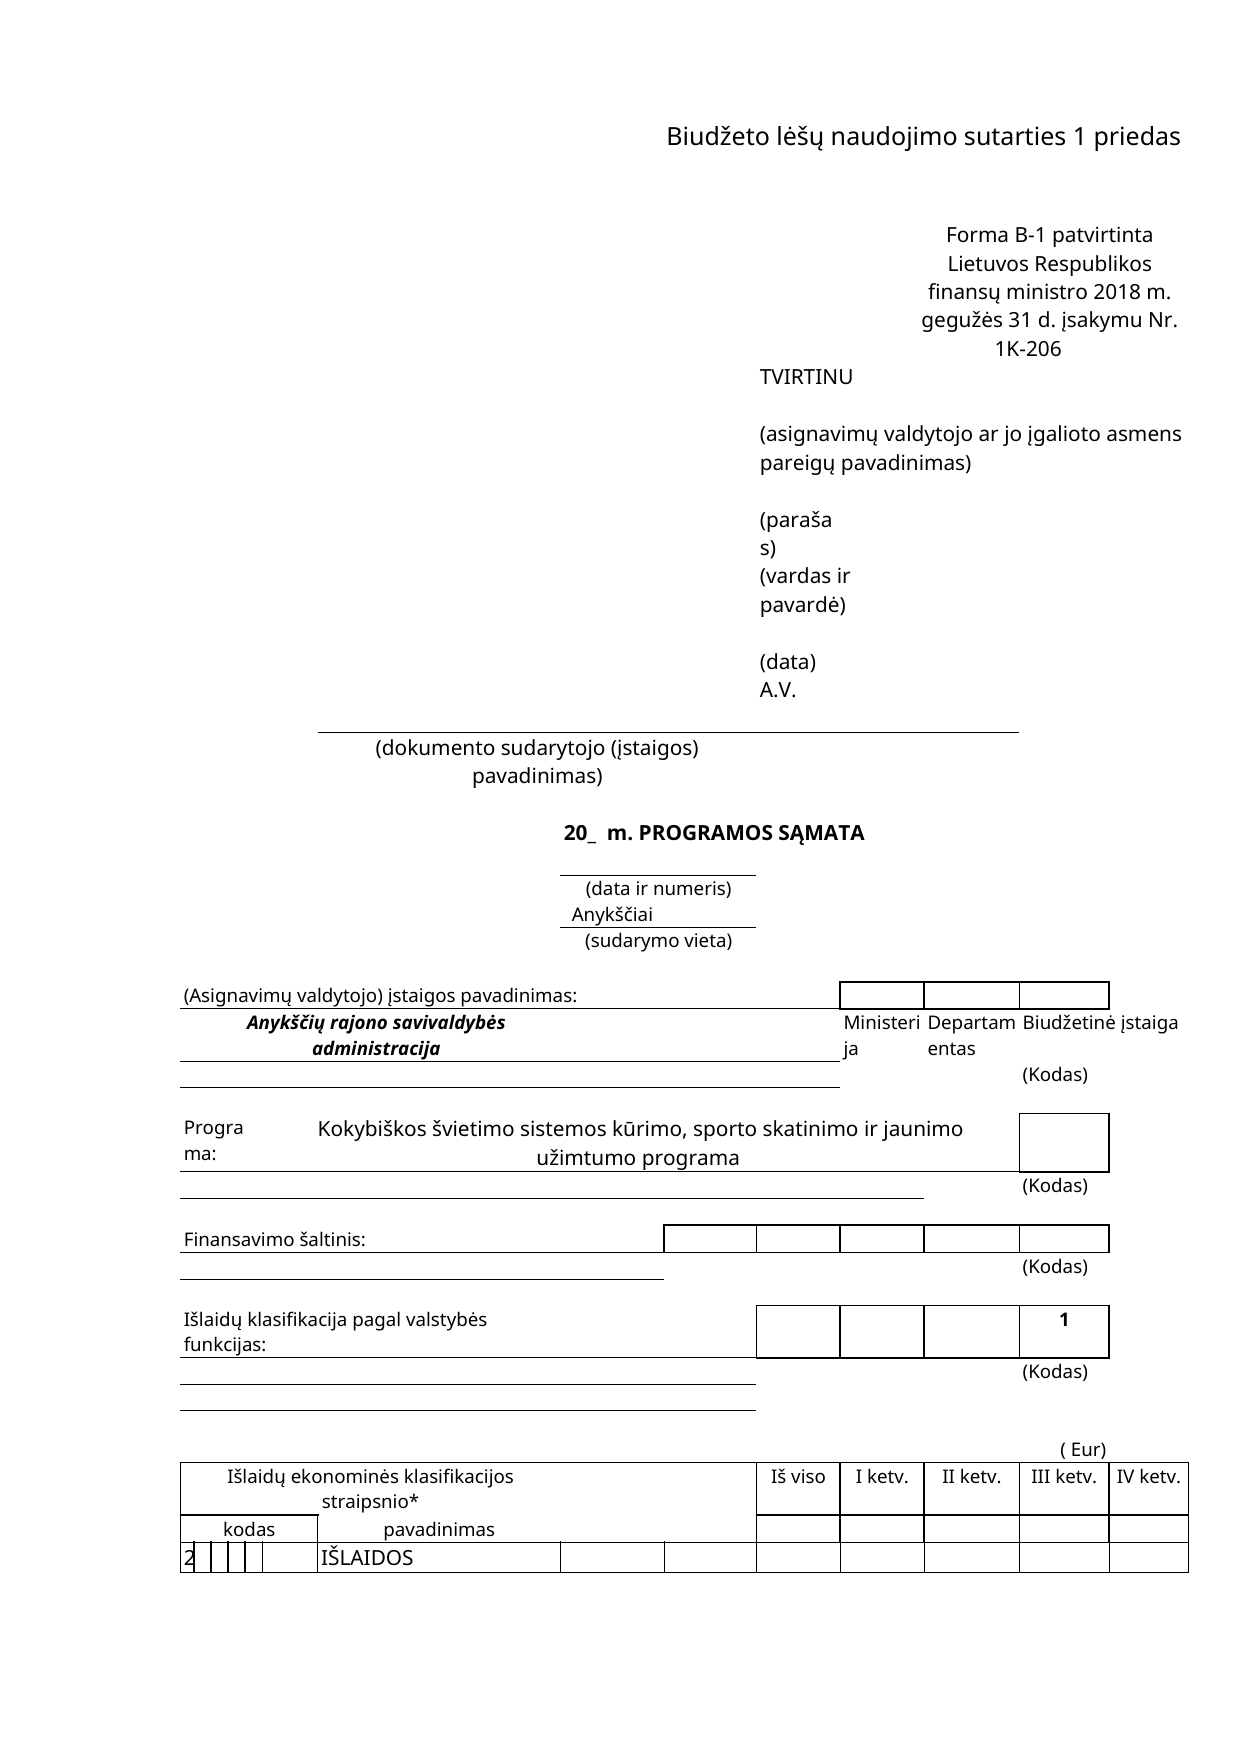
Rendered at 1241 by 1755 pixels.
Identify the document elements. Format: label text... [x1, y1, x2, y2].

table_cell [1019, 901, 1109, 926]
table_header [560, 220, 664, 362]
table_cell [1110, 1113, 1188, 1171]
table_cell [211, 1062, 228, 1087]
table_cell Finansavimo šaltinis: [180, 1224, 560, 1251]
table_cell [1020, 983, 1108, 1008]
table_cell [211, 732, 228, 789]
table_cell [924, 1061, 1019, 1087]
table_cell [840, 391, 924, 419]
table_cell [560, 1224, 663, 1251]
table_cell [180, 1358, 194, 1384]
table_cell [924, 733, 1019, 789]
table_cell [180, 391, 194, 419]
table_cell [664, 1436, 756, 1462]
table_cell [560, 1088, 664, 1113]
table_cell [1019, 647, 1109, 675]
table_cell [180, 363, 194, 391]
table_cell Anykščiai [560, 901, 664, 926]
table_cell (Kodas) [1019, 1359, 1109, 1384]
table_header [664, 220, 756, 362]
table_cell [840, 1279, 924, 1304]
table_cell [1109, 1384, 1188, 1410]
table_cell [756, 953, 840, 981]
table_cell [211, 901, 228, 926]
table_cell [756, 1279, 840, 1304]
table_cell [211, 704, 228, 732]
table_cell [211, 1385, 228, 1410]
table_cell [262, 1411, 318, 1436]
table_cell 20_ m. PROGRAMOS SĄMATA [560, 818, 924, 846]
table_cell [318, 363, 560, 391]
table_cell [262, 647, 318, 675]
table_cell [180, 790, 194, 818]
table_cell [925, 1516, 1019, 1541]
table_cell [228, 790, 245, 818]
table_cell [1020, 1114, 1108, 1171]
table_cell [318, 562, 560, 618]
table_cell [194, 1280, 211, 1304]
table_cell [228, 901, 245, 926]
table_header [318, 220, 560, 362]
table_cell Išlaidų klasifikacija pagal valstybės funkcijas: [180, 1305, 560, 1357]
table_cell [756, 1410, 840, 1436]
table_cell kodas [181, 1516, 317, 1541]
table_cell [924, 846, 1019, 875]
table_cell [1109, 1198, 1188, 1224]
table_cell [180, 704, 194, 732]
table_cell [318, 790, 560, 818]
table_cell [924, 363, 1019, 391]
table_cell pavadinimas [318, 1514, 560, 1541]
table_cell [318, 619, 560, 647]
table_cell [245, 1088, 262, 1113]
table_cell [840, 1087, 924, 1113]
table_cell [245, 1385, 262, 1410]
table_cell [228, 476, 245, 505]
table_cell [194, 1385, 211, 1410]
table_cell [318, 926, 560, 952]
table_cell [756, 1009, 840, 1061]
table_cell [560, 1514, 664, 1541]
table_cell [924, 901, 1019, 926]
table_cell [194, 476, 211, 505]
table_cell [211, 1411, 228, 1436]
table_cell Programa: [180, 1113, 262, 1171]
table_cell [228, 562, 245, 618]
table_cell [664, 505, 756, 562]
table_cell III ketv. [1020, 1463, 1108, 1514]
table_cell [1019, 476, 1109, 505]
table_cell [1019, 1087, 1109, 1113]
table_cell [924, 1087, 1019, 1113]
table_cell [560, 846, 664, 875]
table_cell [925, 1306, 1019, 1357]
table_cell [840, 505, 924, 562]
table_cell [841, 983, 923, 1008]
table_cell [840, 875, 924, 901]
table_cell [211, 1253, 228, 1278]
table_cell [245, 363, 262, 391]
table_cell [664, 1385, 756, 1410]
table_cell [180, 1172, 194, 1198]
table_cell [194, 1253, 211, 1278]
table_cell [262, 875, 318, 901]
table_cell [245, 1199, 262, 1224]
table_cell [194, 419, 211, 476]
table_cell [1109, 476, 1188, 505]
table_cell [1109, 875, 1188, 901]
table_cell [756, 1172, 840, 1198]
table_cell [1109, 505, 1188, 562]
table_cell (data) [756, 647, 840, 675]
table_cell [664, 953, 756, 981]
table_cell [318, 1199, 560, 1224]
table_header [756, 220, 840, 362]
table_cell [560, 1199, 664, 1224]
table_cell [245, 1062, 262, 1087]
table_cell (data ir numeris) [560, 876, 756, 901]
table_cell [664, 846, 756, 875]
table_cell [262, 1088, 318, 1113]
table_cell [664, 981, 756, 1008]
table_cell [664, 790, 756, 818]
table_cell [180, 1009, 194, 1061]
table_cell [194, 1062, 211, 1087]
table_cell [318, 419, 560, 476]
table_cell [228, 732, 245, 789]
table_cell [318, 846, 560, 875]
table_cell [1019, 704, 1109, 732]
table_cell [560, 1436, 664, 1462]
table_cell [840, 1384, 924, 1410]
table_cell [1109, 1171, 1188, 1198]
table_cell [560, 1062, 664, 1087]
table_cell [664, 562, 756, 618]
table_cell [228, 1088, 245, 1113]
table_cell [262, 1436, 318, 1462]
table_cell [180, 953, 194, 981]
table_cell [840, 733, 924, 789]
table_header Forma B-1 patvirtinta Lietuvos Respublikos finansų ministro 2018 m. gegužės 31 d. įsakymu Nr. 1K-206 [924, 220, 1188, 362]
table_cell [211, 953, 228, 981]
table_cell [262, 505, 318, 562]
table_cell [840, 901, 924, 926]
table_cell [180, 562, 194, 618]
table_cell [318, 1436, 560, 1462]
table_cell [664, 363, 756, 391]
table_cell [561, 1543, 664, 1571]
table_cell [664, 419, 756, 476]
table_cell [262, 704, 318, 732]
table_cell [1109, 1410, 1188, 1436]
table_cell [1019, 1279, 1109, 1304]
table_cell [560, 505, 664, 562]
table_cell [756, 1062, 840, 1087]
table_cell [1110, 1224, 1188, 1251]
table_cell [194, 875, 211, 901]
table_cell [211, 1088, 228, 1113]
table_cell [756, 926, 840, 952]
table_cell [318, 476, 560, 505]
table_cell (Kodas) [1019, 1173, 1109, 1198]
table_cell [246, 1543, 262, 1571]
table_cell [228, 675, 245, 704]
table_cell [211, 476, 228, 505]
table_cell [1019, 391, 1109, 419]
table_cell [194, 926, 211, 952]
table_cell [664, 1253, 756, 1278]
table_cell [194, 1358, 211, 1384]
table_cell Kokybiškos švietimo sistemos kūrimo, sporto skatinimo ir jaunimo užimtumo programa [262, 1113, 1019, 1171]
table_cell [1019, 505, 1109, 562]
table_cell [664, 1172, 756, 1198]
table_cell [245, 926, 262, 952]
table_cell [1019, 363, 1109, 391]
table_cell [180, 619, 194, 647]
table_cell [560, 1009, 664, 1061]
table_cell [924, 1198, 1019, 1224]
table_cell [180, 1199, 194, 1224]
table_cell [211, 1199, 228, 1224]
table_cell [228, 1199, 245, 1224]
table_cell [1109, 562, 1188, 618]
table_cell [1019, 619, 1109, 647]
table_cell [262, 790, 318, 818]
table_cell [318, 1411, 560, 1436]
table_cell [245, 1172, 262, 1198]
table_cell [664, 1199, 756, 1224]
table_cell [1019, 953, 1109, 981]
table_cell [262, 901, 318, 926]
table_cell [211, 1280, 228, 1304]
table_cell [318, 647, 560, 675]
table_cell [840, 647, 924, 675]
table_cell [924, 704, 1019, 732]
table_cell [924, 476, 1019, 505]
table_cell [180, 1062, 194, 1087]
table_cell [840, 1253, 924, 1278]
table_cell [211, 391, 228, 419]
table_cell [1110, 1516, 1188, 1541]
table_cell [1110, 1305, 1188, 1357]
table_cell [180, 675, 194, 704]
table_cell [664, 901, 756, 926]
table_cell [756, 619, 840, 647]
table_cell [1109, 647, 1188, 675]
table_cell [1109, 391, 1188, 419]
table_cell [194, 619, 211, 647]
table_cell [245, 1436, 262, 1462]
table_cell [228, 1385, 245, 1410]
table_cell [840, 1436, 924, 1462]
table_header [211, 220, 228, 362]
table_cell [924, 1436, 1019, 1462]
table_cell [211, 818, 228, 846]
table_cell [318, 875, 560, 901]
table_cell [228, 419, 245, 476]
table_cell (dokumento sudarytojo (įstaigos) pavadinimas) [318, 733, 756, 789]
table_cell [228, 846, 245, 875]
table_cell [262, 1199, 318, 1224]
table_cell [1109, 953, 1188, 981]
table_cell [664, 647, 756, 675]
table_cell [560, 1280, 664, 1304]
table_cell [245, 1358, 262, 1384]
table_cell Biudžetinė įstaiga [1019, 1008, 1188, 1061]
table_cell [194, 732, 211, 789]
table_cell [194, 562, 211, 618]
table_cell [756, 1359, 1019, 1384]
table_cell [318, 953, 560, 981]
table_cell A.V. [756, 675, 840, 704]
table_cell [840, 790, 924, 818]
table_cell [756, 476, 840, 505]
table_cell [318, 818, 560, 846]
table_cell [262, 675, 318, 704]
table_cell [180, 875, 194, 901]
table_cell [1109, 1436, 1188, 1462]
table_cell [262, 1172, 318, 1198]
table_cell [1019, 562, 1109, 618]
table_cell [924, 1410, 1019, 1436]
table_cell [560, 391, 664, 419]
table_cell [665, 1226, 756, 1251]
table_cell [262, 391, 318, 419]
table_cell Anykščių rajono savivaldybės administracija [194, 1009, 560, 1061]
table_cell [1020, 1226, 1108, 1251]
table_cell [245, 901, 262, 926]
table_cell (Asignavimų valdytojo) įstaigos pavadinimas: [180, 981, 664, 1008]
table_header [194, 220, 211, 362]
table_cell [1019, 818, 1109, 846]
table_cell [560, 1172, 664, 1198]
table_cell [924, 391, 1019, 419]
table_cell [194, 1199, 211, 1224]
table_cell [924, 1279, 1019, 1304]
table_cell [245, 846, 262, 875]
table_cell [318, 391, 560, 419]
table_cell [228, 619, 245, 647]
table_cell [228, 647, 245, 675]
table_cell [924, 1384, 1019, 1410]
table_cell [211, 363, 228, 391]
table_cell [840, 953, 924, 981]
table_cell (sudarymo vieta) [560, 928, 756, 952]
table_cell [924, 926, 1019, 952]
table_cell [262, 732, 318, 789]
table_cell [262, 818, 318, 846]
table_cell [180, 732, 194, 789]
table_cell [228, 1280, 245, 1304]
table_cell [1109, 901, 1188, 926]
table_cell [262, 953, 318, 981]
table_cell [841, 1226, 923, 1251]
table_cell [228, 1253, 245, 1278]
table_cell [840, 846, 924, 875]
table_cell [924, 1172, 1019, 1198]
table_cell [756, 391, 840, 419]
table_cell [756, 981, 839, 1008]
table_cell [756, 704, 840, 732]
table_cell [560, 1385, 664, 1410]
table_cell [318, 1062, 560, 1087]
table_cell [1019, 1384, 1109, 1410]
table_cell [664, 1088, 756, 1113]
table_cell [1109, 790, 1188, 818]
table_cell Iš viso [757, 1463, 839, 1514]
table_cell [228, 875, 245, 901]
table_cell [560, 1411, 664, 1436]
table_cell [180, 1411, 194, 1436]
table_cell [245, 476, 262, 505]
table_cell [1019, 1410, 1109, 1436]
table_cell [180, 901, 194, 926]
table_cell [180, 1385, 194, 1410]
table_cell [194, 363, 211, 391]
table_cell [262, 476, 318, 505]
table_cell [228, 926, 245, 952]
table_cell [212, 1543, 227, 1571]
table_cell [757, 1516, 839, 1541]
table_cell [757, 1543, 840, 1571]
table_cell [1109, 1087, 1188, 1113]
table_header [180, 220, 194, 362]
table_cell [211, 619, 228, 647]
table_cell [245, 953, 262, 981]
table_cell [228, 1172, 245, 1198]
table_cell [180, 818, 194, 846]
table_cell [211, 926, 228, 952]
table_cell [1109, 704, 1188, 732]
table_cell [245, 790, 262, 818]
table_cell 2 [181, 1543, 193, 1571]
table_cell [1020, 1516, 1108, 1541]
table_cell [924, 562, 1019, 618]
table_cell [318, 1280, 560, 1304]
table_cell [756, 1384, 840, 1410]
table_cell [756, 1253, 840, 1278]
table_cell [228, 505, 245, 562]
table_cell [1109, 619, 1188, 647]
table_cell [180, 926, 194, 952]
table_cell II ketv. [925, 1463, 1019, 1514]
table_cell (vardas ir pavardė) [756, 562, 924, 618]
table_cell [840, 1172, 924, 1198]
table_cell [665, 1543, 756, 1571]
table_cell [318, 1358, 560, 1384]
table_cell [664, 675, 756, 704]
table_cell [925, 983, 1019, 1008]
table_cell (Kodas) [1019, 1061, 1109, 1087]
table_cell [924, 1253, 1019, 1278]
table_cell [194, 1411, 211, 1436]
table_cell [245, 1411, 262, 1436]
table_cell [180, 1280, 194, 1304]
table_cell [194, 391, 211, 419]
table_cell [318, 704, 560, 732]
table_cell [841, 1543, 924, 1571]
table_cell [262, 1062, 318, 1087]
table_cell [756, 901, 840, 926]
table_cell [228, 953, 245, 981]
table_cell [757, 1226, 839, 1251]
table_cell [924, 953, 1019, 981]
table_cell [211, 562, 228, 618]
table_cell [195, 1543, 210, 1571]
table_cell [756, 1088, 840, 1113]
table_cell [228, 363, 245, 391]
table_cell [180, 505, 194, 562]
table_cell [757, 1306, 839, 1357]
table_cell [664, 619, 756, 647]
table_cell [194, 647, 211, 675]
table_cell [840, 704, 924, 732]
table_cell [318, 505, 560, 562]
table_cell [664, 1358, 756, 1384]
table_cell [1110, 981, 1188, 1008]
table_cell [318, 1385, 560, 1410]
table_cell [924, 647, 1019, 675]
table_cell [228, 391, 245, 419]
table_cell [228, 1358, 245, 1384]
table_cell [245, 704, 262, 732]
table_cell [756, 1436, 840, 1462]
table_cell [1019, 790, 1109, 818]
table_cell [229, 1543, 244, 1571]
table_cell [180, 419, 194, 476]
table_cell [1109, 1279, 1188, 1304]
table_cell [1109, 846, 1188, 875]
table_cell [245, 875, 262, 901]
text Biudžeto lėšų naudojimo sutarties 1 priedas [177, 118, 1181, 152]
table_cell [1019, 926, 1109, 952]
table_cell [1109, 818, 1188, 846]
table_cell [262, 1253, 318, 1278]
table_cell [840, 1061, 924, 1087]
table_cell [1019, 1198, 1109, 1224]
table_cell [211, 790, 228, 818]
table_cell [560, 704, 664, 732]
table_cell [1109, 1251, 1188, 1278]
table_cell [228, 1411, 245, 1436]
table_cell [664, 704, 756, 732]
table_cell [1019, 732, 1109, 789]
table_cell [262, 1358, 318, 1384]
table_cell [228, 1062, 245, 1087]
table_cell [841, 1306, 923, 1357]
table_cell [664, 1514, 756, 1541]
table_cell [245, 732, 262, 789]
table_cell [262, 1280, 318, 1304]
table_cell [560, 790, 664, 818]
table_cell [924, 875, 1019, 901]
table_cell [840, 926, 924, 952]
table_cell [262, 562, 318, 618]
table_cell [180, 476, 194, 505]
table_cell [925, 1226, 1019, 1251]
table_cell [211, 505, 228, 562]
table_cell [664, 1062, 756, 1087]
table_header [228, 220, 245, 362]
table_cell [262, 619, 318, 647]
table_cell [664, 1411, 756, 1436]
table_cell (asignavimų valdytojo ar jo įgalioto asmens pareigų pavadinimas) [756, 419, 1188, 476]
table_cell [664, 1305, 756, 1357]
table_cell [194, 675, 211, 704]
table_cell [194, 505, 211, 562]
table_cell [318, 1253, 560, 1278]
table_cell [1109, 363, 1188, 391]
table_cell [840, 476, 924, 505]
table_cell [924, 675, 1019, 704]
table_cell [262, 1385, 318, 1410]
table_cell [262, 926, 318, 952]
table_cell [245, 675, 262, 704]
table_cell [664, 476, 756, 505]
table_cell [262, 419, 318, 476]
table_cell [1019, 675, 1109, 704]
table_cell [1109, 1357, 1188, 1384]
table_cell [318, 1172, 560, 1198]
table_cell [560, 675, 664, 704]
table_cell [211, 675, 228, 704]
table_cell [245, 1253, 262, 1278]
table_cell [245, 391, 262, 419]
table_cell I ketv. [841, 1463, 923, 1514]
table_cell [560, 476, 664, 505]
table_cell (parašas) [756, 505, 840, 562]
table_cell [211, 846, 228, 875]
table_cell [245, 647, 262, 675]
table_cell [560, 1358, 664, 1384]
table_cell [245, 1280, 262, 1304]
table_cell IV ketv. [1110, 1463, 1188, 1514]
table_cell [194, 790, 211, 818]
table_cell [756, 846, 840, 875]
table_cell [925, 1543, 1019, 1571]
table_cell [245, 818, 262, 846]
table_cell [560, 1253, 664, 1278]
table_cell [756, 875, 840, 901]
table_cell [245, 505, 262, 562]
table_cell [194, 953, 211, 981]
table_cell [318, 901, 560, 926]
table_cell [664, 391, 756, 419]
table_cell [841, 1516, 923, 1541]
table_cell [211, 1436, 228, 1462]
table_cell IŠLAIDOS [318, 1543, 560, 1571]
table_cell [664, 1279, 756, 1304]
table_cell [194, 704, 211, 732]
table_cell [1109, 732, 1188, 789]
table_cell [228, 704, 245, 732]
table_cell [318, 1088, 560, 1113]
table_cell [664, 1009, 756, 1061]
table_cell Ministerija [840, 1010, 924, 1061]
table_cell [180, 1088, 194, 1113]
table_cell [194, 901, 211, 926]
table_cell [194, 1088, 211, 1113]
table_cell [1110, 1543, 1188, 1571]
table_header [245, 220, 262, 362]
table_cell [924, 818, 1019, 846]
table_cell [756, 733, 840, 789]
table_cell [194, 1436, 211, 1462]
table_header [262, 220, 318, 362]
table_cell Išlaidų ekonominės klasifikacijos straipsnio* [181, 1463, 560, 1514]
table_cell [560, 419, 664, 476]
table_cell [664, 1463, 756, 1514]
table_cell [840, 1199, 924, 1224]
table_cell [245, 419, 262, 476]
table_cell [211, 647, 228, 675]
table_cell [560, 647, 664, 675]
table_cell [245, 562, 262, 618]
table_cell [211, 419, 228, 476]
table_cell [262, 846, 318, 875]
table_cell ( Eur) [1019, 1436, 1109, 1462]
table_cell [1109, 1061, 1188, 1087]
table_cell [924, 505, 1019, 562]
table_cell [211, 1358, 228, 1384]
table_cell [560, 953, 664, 981]
table_cell [560, 562, 664, 618]
table_cell [194, 846, 211, 875]
table_cell [180, 1436, 194, 1462]
table_cell [840, 1410, 924, 1436]
table_cell [262, 363, 318, 391]
table_cell (Kodas) [1019, 1253, 1109, 1278]
table_cell [840, 675, 924, 704]
table_cell [245, 619, 262, 647]
table_cell TVIRTINU [756, 363, 924, 391]
table_cell 1 [1020, 1306, 1108, 1357]
table_cell [180, 846, 194, 875]
table_cell [228, 818, 245, 846]
table_cell [560, 619, 664, 647]
table_cell [1020, 1543, 1109, 1571]
table_cell [211, 1172, 228, 1198]
table_cell [560, 363, 664, 391]
table_cell [1109, 926, 1188, 952]
table_cell [1109, 675, 1188, 704]
table_cell [194, 1172, 211, 1198]
table_cell [560, 1463, 664, 1514]
table_cell [180, 1253, 194, 1278]
table_cell [840, 619, 924, 647]
table_cell [560, 1305, 664, 1357]
table_cell [194, 818, 211, 846]
table_cell Departamentas [924, 1010, 1019, 1061]
table_cell [1019, 846, 1109, 875]
table_cell [924, 790, 1019, 818]
table_cell [180, 647, 194, 675]
table_cell [228, 1436, 245, 1462]
table_cell [1019, 875, 1109, 901]
table_cell [318, 675, 560, 704]
table_cell [924, 619, 1019, 647]
table_cell [756, 790, 840, 818]
table_cell [263, 1543, 317, 1571]
table_cell [756, 1199, 840, 1224]
table_header [840, 220, 924, 362]
table_cell [211, 875, 228, 901]
